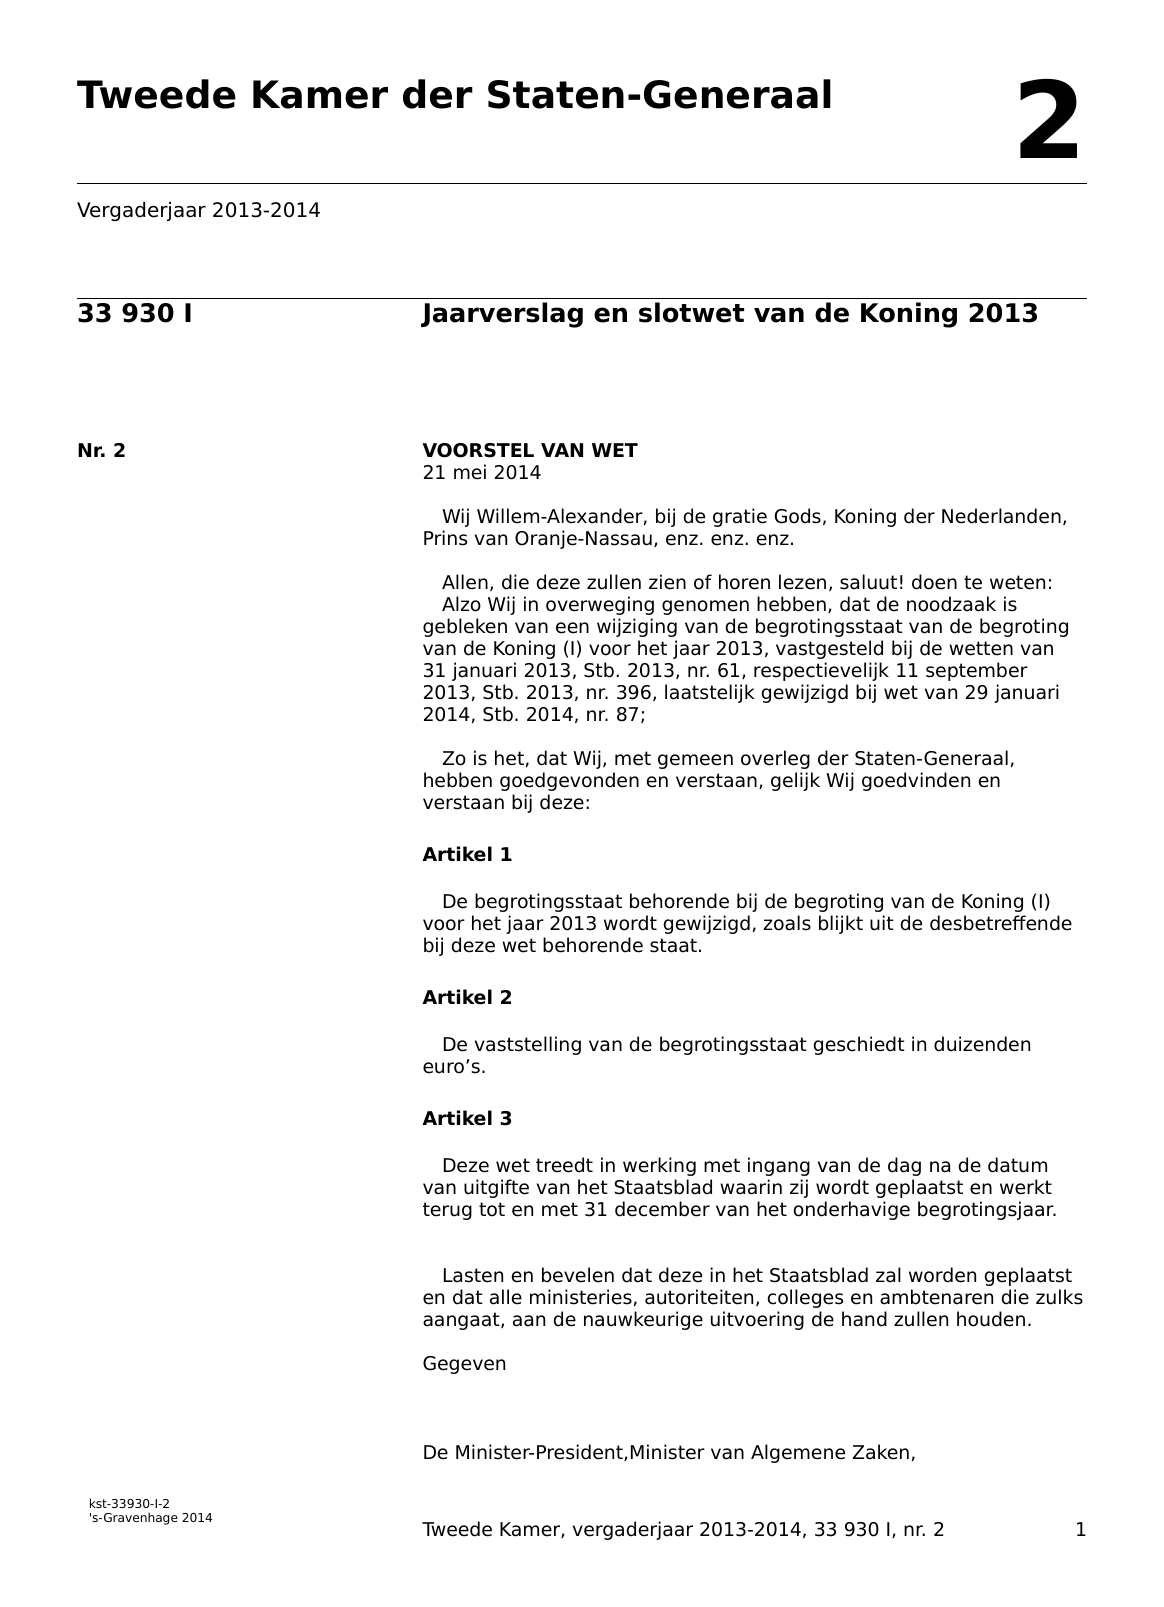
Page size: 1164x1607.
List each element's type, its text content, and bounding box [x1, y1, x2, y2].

subtitle 33 930 I Jaarverslag en slotwet van de Koning 2013 [77, 299, 1087, 329]
table_cell Vergaderjaar 2013-2014 [77, 184, 1087, 298]
text Zo is het, dat Wij, met gemeen overleg der Staten-Generaal, hebben goedgevonden en verstaan, gelijk Wij goedvinden en verstaan bij deze: [422, 748, 1087, 814]
subtitle Artikel 3 [422, 1108, 1087, 1130]
text 's-Gravenhage 2014 [88, 1511, 323, 1525]
text Gegeven [422, 1353, 1087, 1375]
text Allen, die deze zullen zien of horen lezen, saluut! doen te weten: [422, 572, 1087, 594]
table_header Tweede Kamer der Staten-Generaal [77, 59, 886, 183]
text Wij Willem-Alexander, bij de gratie Gods, Koning der Nederlanden, Prins van Oranje-Nassau, enz. enz. enz. [422, 506, 1087, 550]
text Alzo Wij in overweging genomen hebben, dat de noodzaak is gebleken van een wijziging van de begrotingsstaat van de begroting van de Koning (I) voor het jaar 2013, vastgesteld bij de wetten van 31 januari 2013, Stb. 2013, nr. 61, respectievelijk 11 september 2013, Stb. 2013, nr. 396, laatstelijk gewijzigd bij wet van 29 januari 2014, Stb. 2014, nr. 87; [422, 594, 1087, 726]
subtitle Nr. 2 VOORSTEL VAN WET [77, 440, 1087, 462]
text Deze wet treedt in werking met ingang van de dag na de datum van uitgifte van het Staatsblad waarin zij wordt geplaatst en werkt terug tot en met 31 december van het onderhavige begrotingsjaar. [422, 1155, 1087, 1221]
text kst-33930-I-2 [88, 1497, 323, 1511]
subtitle Artikel 1 [422, 844, 1087, 866]
table_header 2 [886, 59, 1087, 183]
text De begrotingsstaat behorende bij de begroting van de Koning (I) voor het jaar 2013 wordt gewijzigd, zoals blijkt uit de desbetreffende bij deze wet behorende staat. [422, 891, 1087, 957]
text De vaststelling van de begrotingsstaat geschiedt in duizenden euro’s. [422, 1034, 1087, 1078]
subtitle Artikel 2 [422, 987, 1087, 1009]
text 21 mei 2014 [422, 462, 1087, 484]
text De Minister-President,Minister van Algemene Zaken, [422, 1442, 1087, 1464]
text Lasten en bevelen dat deze in het Staatsblad zal worden geplaatst en dat alle ministeries, autoriteiten, colleges en ambtenaren die zulks aangaat, aan de nauwkeurige uitvoering de hand zullen houden. [422, 1265, 1087, 1331]
